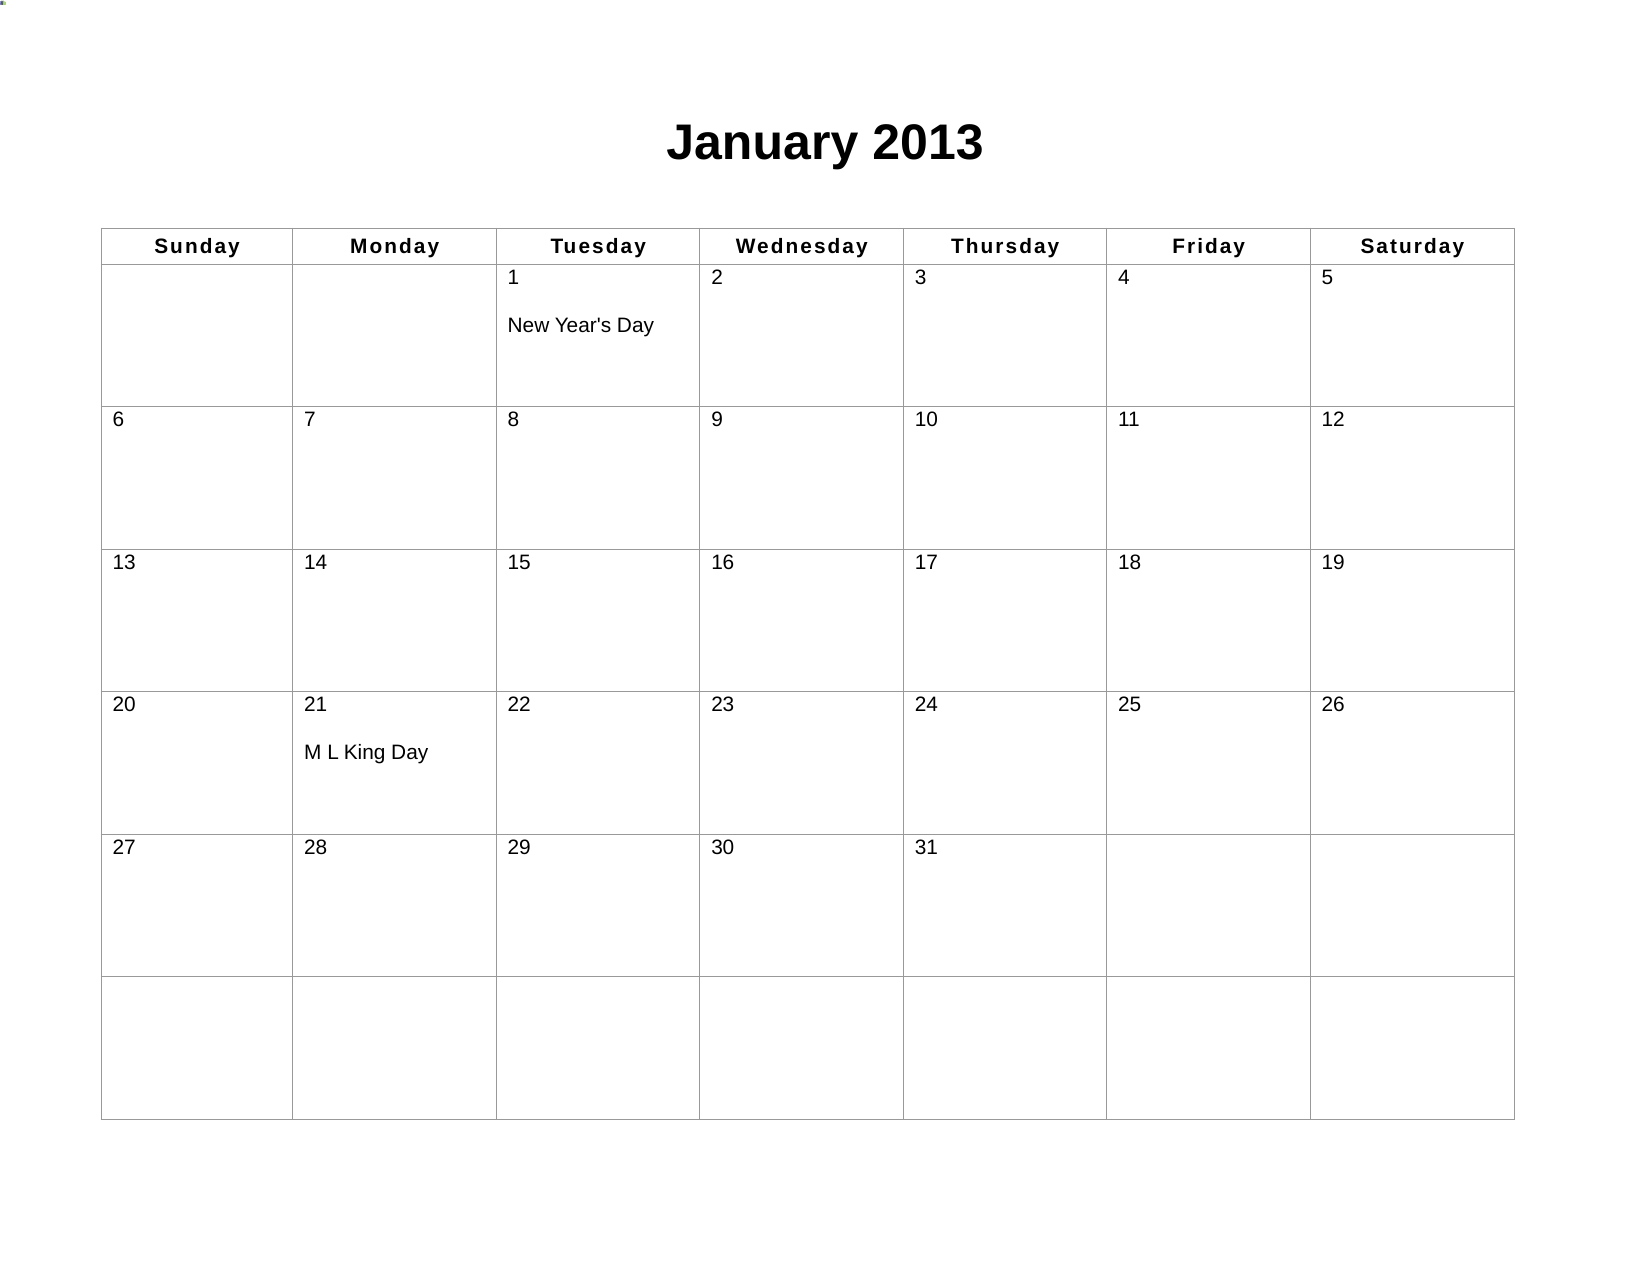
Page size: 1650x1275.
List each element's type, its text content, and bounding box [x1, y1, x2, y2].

table_cell 4 [1107, 265, 1310, 406]
table_cell 18 [1107, 550, 1310, 691]
table_cell 1 New Year's Day [497, 265, 699, 406]
table_cell [102, 265, 292, 406]
table_cell [102, 977, 292, 1118]
table_cell 11 [1107, 407, 1310, 548]
table_cell 14 [293, 550, 496, 691]
table_cell 20 [102, 692, 292, 833]
table_cell 25 [1107, 692, 1310, 833]
table_cell 30 [700, 835, 903, 976]
table_cell 22 [497, 692, 699, 833]
table_cell 23 [700, 692, 903, 833]
table_header Monday [293, 229, 496, 263]
table_cell 5 [1311, 265, 1514, 406]
table_cell 9 [700, 407, 903, 548]
table_header Thursday [904, 229, 1106, 263]
table_cell 8 [497, 407, 699, 548]
table_header Tuesday [497, 229, 699, 263]
table_cell 7 [293, 407, 496, 548]
table_cell 29 [497, 835, 699, 976]
table_cell [293, 977, 496, 1118]
table_cell 13 [102, 550, 292, 691]
table_cell [293, 265, 496, 406]
table_cell 10 [904, 407, 1106, 548]
table_cell 19 [1311, 550, 1514, 691]
table_cell 27 [102, 835, 292, 976]
table_cell 24 [904, 692, 1106, 833]
table_cell 21 M L King Day [293, 692, 496, 833]
table_header Friday [1107, 229, 1310, 263]
table_cell 15 [497, 550, 699, 691]
table_header Saturday [1311, 229, 1514, 263]
table_header Wednesday [700, 229, 903, 263]
table_header Sunday [102, 229, 292, 263]
table_cell [497, 977, 699, 1118]
table_cell 2 [700, 265, 903, 406]
table_cell [700, 977, 903, 1118]
table_cell 26 [1311, 692, 1514, 833]
table_cell [1107, 835, 1310, 976]
table_cell [1107, 977, 1310, 1118]
table_cell 12 [1311, 407, 1514, 548]
table_cell 3 [904, 265, 1106, 406]
table_cell 28 [293, 835, 496, 976]
table_cell 6 [102, 407, 292, 548]
table_cell [1311, 835, 1514, 976]
table_cell 17 [904, 550, 1106, 691]
text January 2013 [112, 112, 1537, 170]
table_cell [1311, 977, 1514, 1118]
table_cell 31 [904, 835, 1106, 976]
table_cell [904, 977, 1106, 1118]
table_cell 16 [700, 550, 903, 691]
